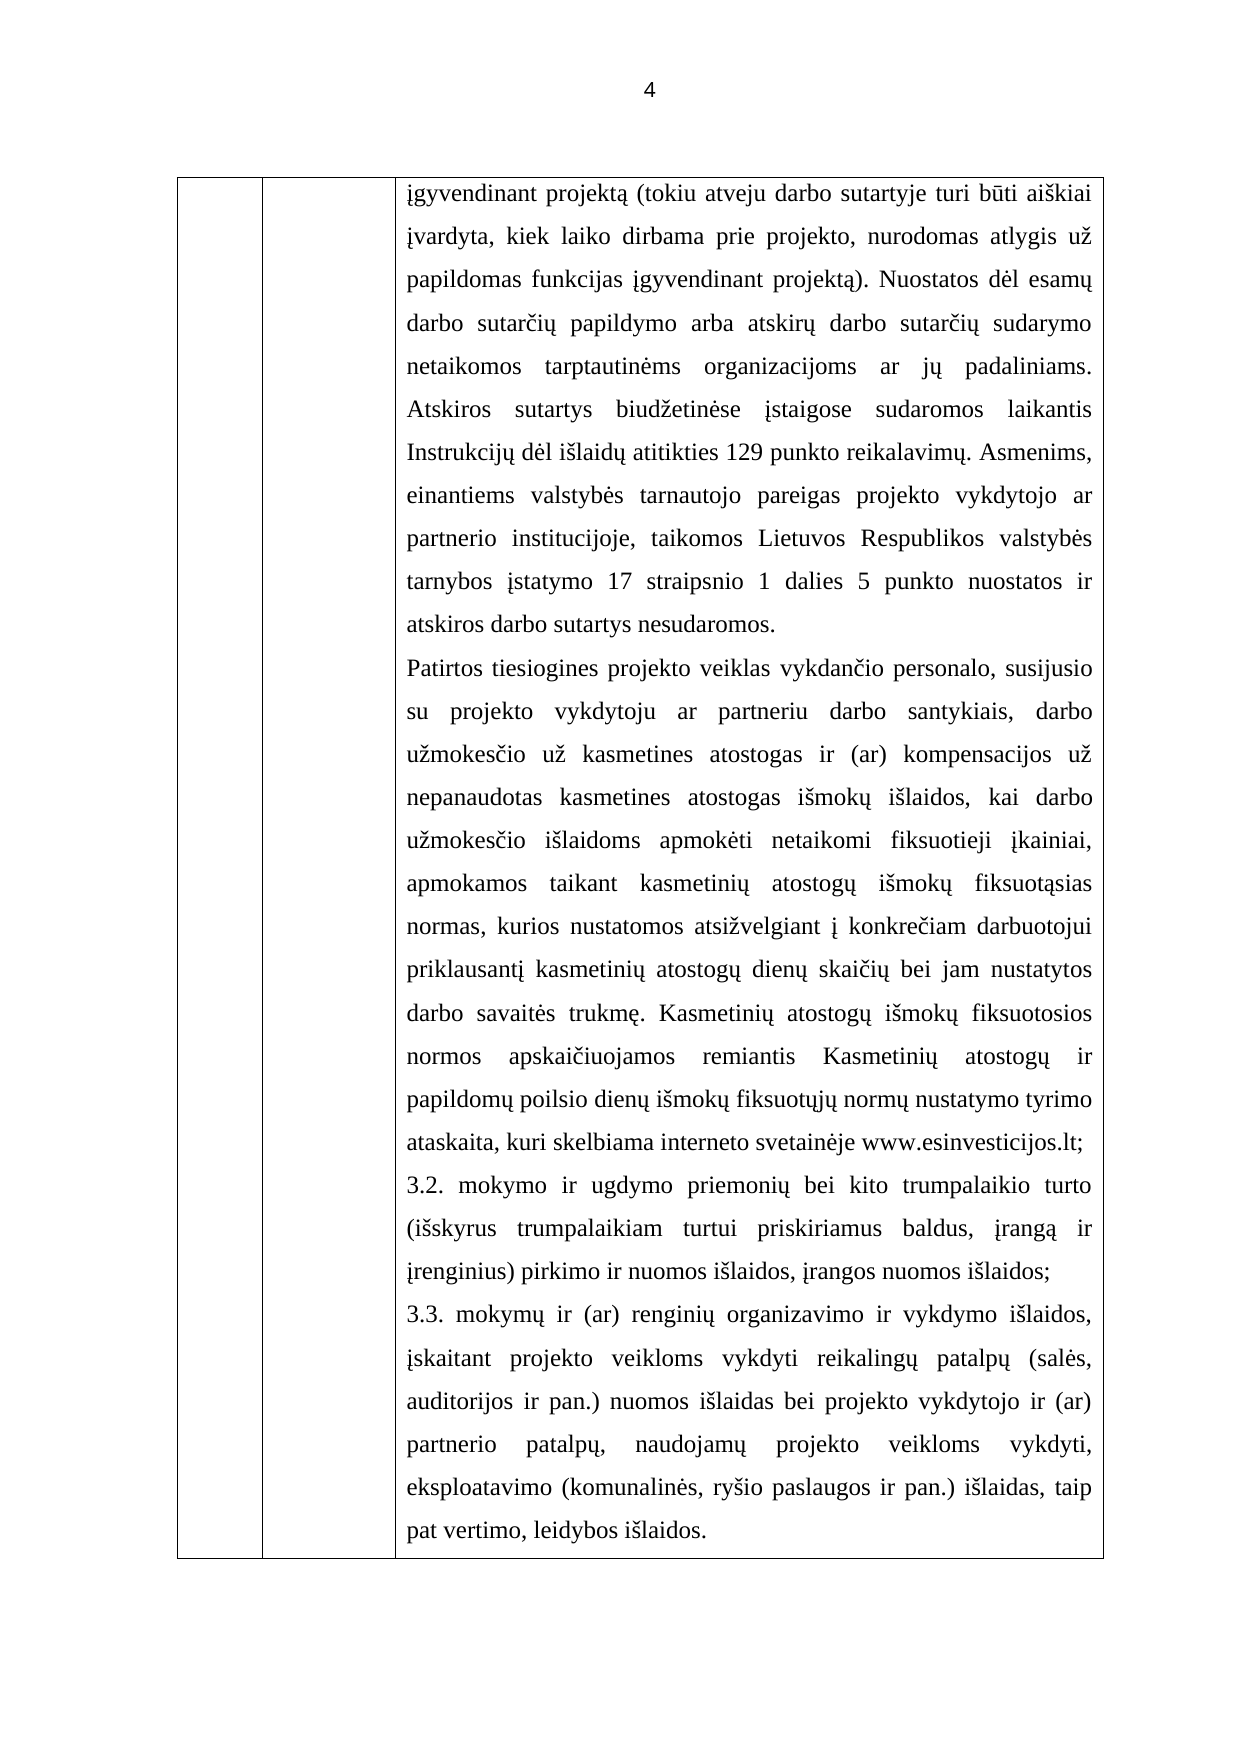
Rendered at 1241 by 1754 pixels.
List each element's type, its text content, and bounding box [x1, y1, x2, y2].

table_header įgyvendinant projektą (tokiu atveju darbo sutartyje turi būti aiškiai įvardyta, kiek laiko dirbama prie projekto, nurodomas atlygis už papildomas funkcijas įgyvendinant projektą). Nuostatos dėl esamų darbo sutarčių papildymo arba atskirų darbo sutarčių sudarymo netaikomos tarptautinėms organizacijoms ar jų padaliniams. Atskiros sutartys biudžetinėse įstaigose sudaromos laikantis Instrukcijų dėl išlaidų atitikties 129 punkto reikalavimų. Asmenims, einantiems valstybės tarnautojo pareigas projekto vykdytojo ar partnerio institucijoje, taikomos Lietuvos Respublikos valstybės tarnybos įstatymo 17 straipsnio 1 dalies 5 punkto nuostatos ir atskiros darbo sutartys nesudaromos. Patirtos tiesiogines projekto veiklas vykdančio personalo, susijusio su projekto vykdytoju ar partneriu darbo santykiais, darbo užmokesčio už kasmetines atostogas ir (ar) kompensacijos už nepanaudotas kasmetines atostogas išmokų išlaidos, kai darbo užmokesčio išlaidoms apmokėti netaikomi fiksuotieji įkainiai, apmokamos taikant kasmetinių atostogų išmokų fiksuotąsias normas, kurios nustatomos atsižvelgiant į konkrečiam darbuotojui priklausantį kasmetinių atostogų dienų skaičių bei jam nustatytos darbo savaitės trukmę. Kasmetinių atostogų išmokų fiksuotosios normos apskaičiuojamos remiantis Kasmetinių atostogų ir papildomų poilsio dienų išmokų fiksuotųjų normų nustatymo tyrimo ataskaita, kuri skelbiama interneto svetainėje www.esinvesticijos.lt; 3.2. mokymo ir ugdymo priemonių bei kito trumpalaikio turto (išskyrus trumpalaikiam turtui priskiriamus baldus, įrangą ir įrenginius) pirkimo ir nuomos išlaidos, įrangos nuomos išlaidos; 3.3. mokymų ir (ar) renginių organizavimo ir vykdymo išlaidos, įskaitant projekto veikloms vykdyti reikalingų patalpų (salės, auditorijos ir pan.) nuomos išlaidas bei projekto vykdytojo ir (ar) partnerio patalpų, naudojamų projekto veikloms vykdyti, eksploatavimo (komunalinės, ryšio paslaugos ir pan.) išlaidas, taip pat vertimo, leidybos išlaidos. [396, 178, 1103, 1558]
table_header [178, 178, 262, 1558]
table_header [263, 178, 395, 1558]
